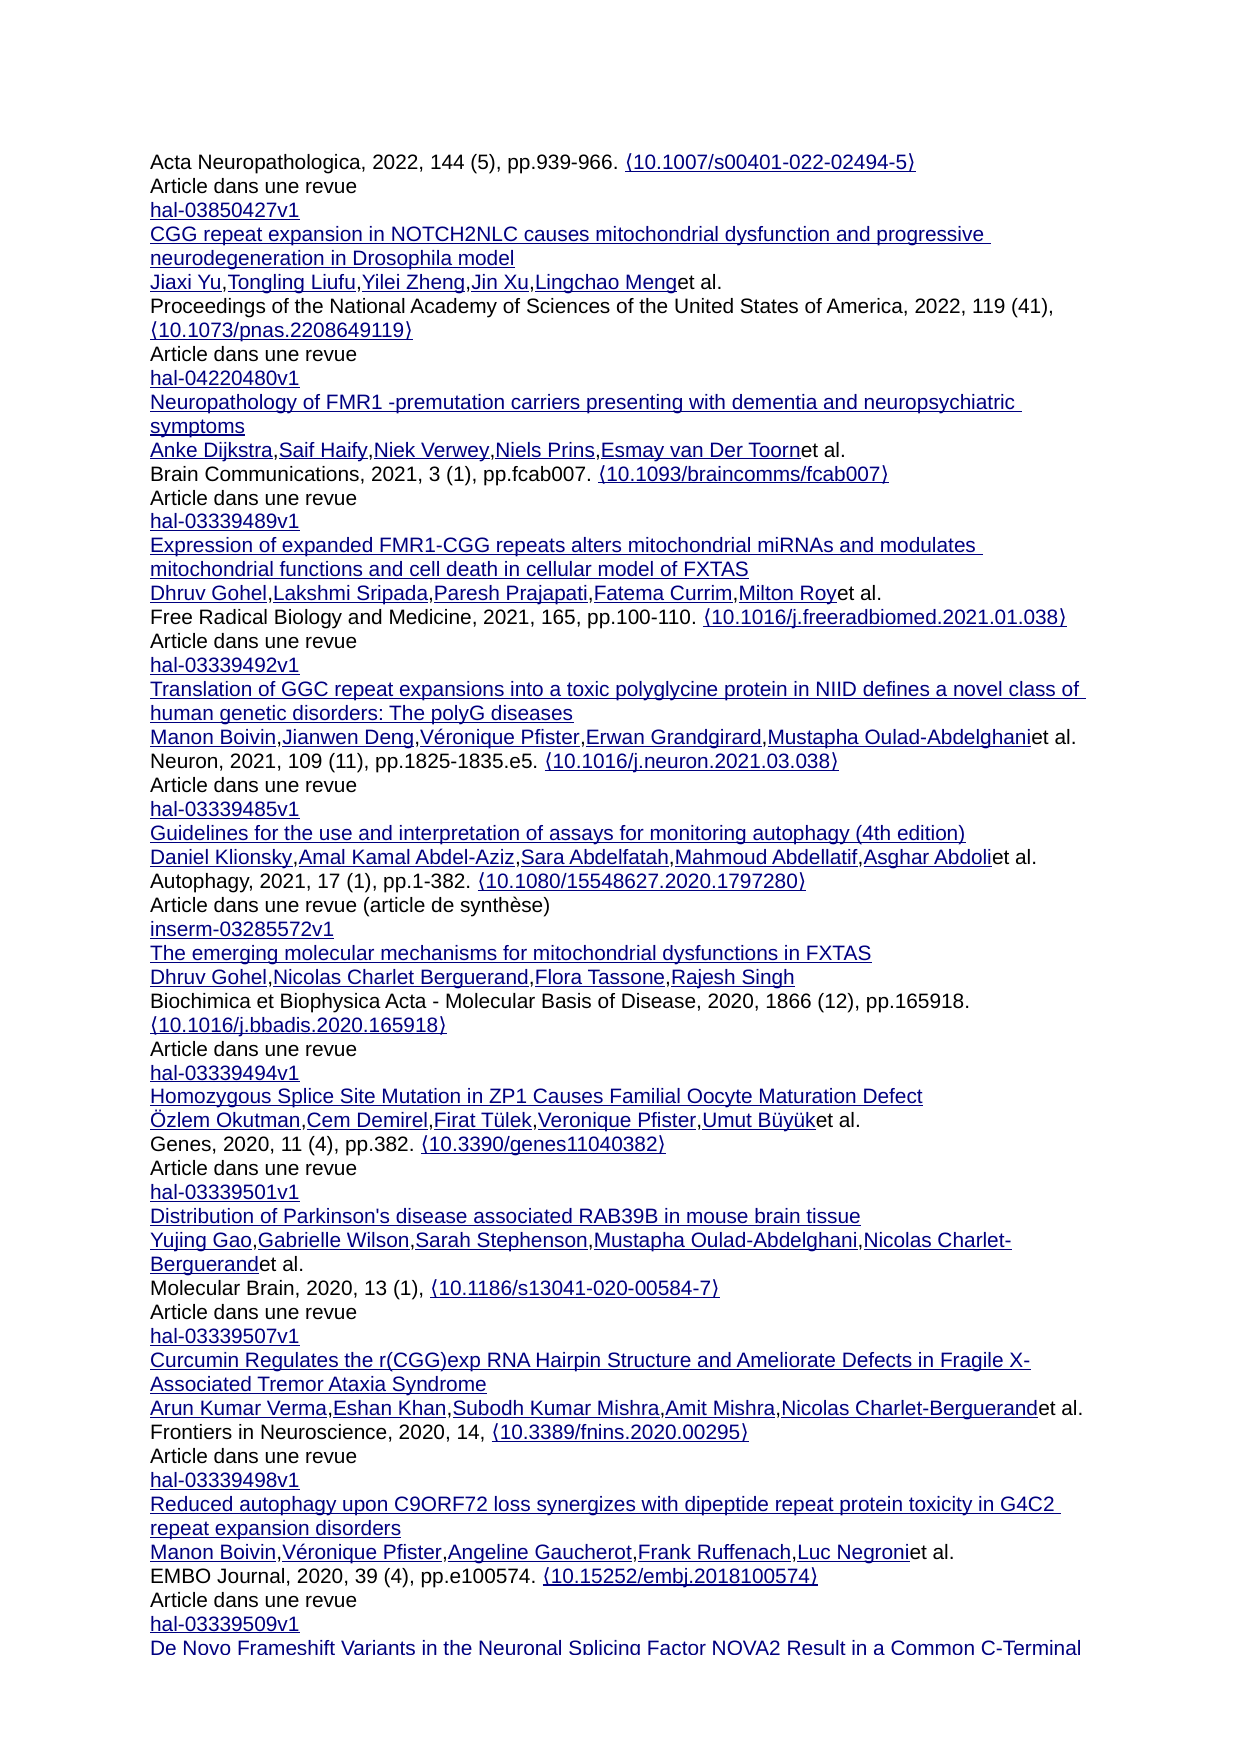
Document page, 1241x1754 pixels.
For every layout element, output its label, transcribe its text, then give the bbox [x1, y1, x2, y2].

table_cell Neuropathology of FMR1 -premutation carriers presenting with dementia and neuropsychiatric symptoms Anke Dijkstra,Saif Haify,Niek Verwey,Niels Prins,Esmay van Der Toornet al. Brain Communications, 2021, 3 (1), pp.fcab007. ⟨10.1093/braincomms/fcab007⟩ Article dans une revue hal-03339489v1 [150, 390, 1090, 533]
table_cell CGG repeat expansion in NOTCH2NLC causes mitochondrial dysfunction and progressive neurodegeneration in Drosophila model Jiaxi Yu,Tongling Liufu,Yilei Zheng,Jin Xu,Lingchao Menget al. Proceedings of the National Academy of Sciences of the United States of America, 2022, 119 (41), ⟨10.1073/pnas.2208649119⟩ Article dans une revue hal-04220480v1 [150, 222, 1090, 389]
table_cell The emerging molecular mechanisms for mitochondrial dysfunctions in FXTAS Dhruv Gohel,Nicolas Charlet Berguerand,Flora Tassone,Rajesh Singh Biochimica et Biophysica Acta - Molecular Basis of Disease, 2020, 1866 (12), pp.165918. ⟨10.1016/j.bbadis.2020.165918⟩ Article dans une revue hal-03339494v1 [150, 941, 1090, 1084]
table_cell Translation of GGC repeat expansions into a toxic polyglycine protein in NIID defines a novel class of human genetic disorders: The polyG diseases Manon Boivin,Jianwen Deng,Véronique Pfister,Erwan Grandgirard,Mustapha Oulad-Abdelghaniet al. Neuron, 2021, 109 (11), pp.1825-1835.e5. ⟨10.1016/j.neuron.2021.03.038⟩ Article dans une revue hal-03339485v1 [150, 677, 1090, 821]
table_cell Reduced autophagy upon C9ORF72 loss synergizes with dipeptide repeat protein toxicity in G4C2 repeat expansion disorders Manon Boivin,Véronique Pfister,Angeline Gaucherot,Frank Ruffenach,Luc Negroniet al. EMBO Journal, 2020, 39 (4), pp.e100574. ⟨10.15252/embj.2018100574⟩ Article dans une revue hal-03339509v1 [150, 1492, 1090, 1635]
table_cell De Novo Frameshift Variants in the Neuronal Splicing Factor NOVA2 Result in a Common C-Terminal [150, 1635, 1090, 1655]
table_cell Expression of expanded FMR1-CGG repeats alters mitochondrial miRNAs and modulates mitochondrial functions and cell death in cellular model of FXTAS Dhruv Gohel,Lakshmi Sripada,Paresh Prajapati,Fatema Currim,Milton Royet al. Free Radical Biology and Medicine, 2021, 165, pp.100-110. ⟨10.1016/j.freeradbiomed.2021.01.038⟩ Article dans une revue hal-03339492v1 [150, 533, 1090, 677]
table_cell Distribution of Parkinson's disease associated RAB39B in mouse brain tissue Yujing Gao,Gabrielle Wilson,Sarah Stephenson,Mustapha Oulad-Abdelghani,Nicolas Charlet-Berguerandet al. Molecular Brain, 2020, 13 (1), ⟨10.1186/s13041-020-00584-7⟩ Article dans une revue hal-03339507v1 [150, 1204, 1090, 1348]
table_cell Curcumin Regulates the r(CGG)exp RNA Hairpin Structure and Ameliorate Defects in Fragile X-Associated Tremor Ataxia Syndrome Arun Kumar Verma,Eshan Khan,Subodh Kumar Mishra,Amit Mishra,Nicolas Charlet-Berguerandet al. Frontiers in Neuroscience, 2020, 14, ⟨10.3389/fnins.2020.00295⟩ Article dans une revue hal-03339498v1 [150, 1348, 1090, 1492]
table_cell Guidelines for the use and interpretation of assays for monitoring autophagy (4th edition) Daniel Klionsky,Amal Kamal Abdel-Aziz,Sara Abdelfatah,Mahmoud Abdellatif,Asghar Abdoliet al. Autophagy, 2021, 17 (1), pp.1-382. ⟨10.1080/15548627.2020.1797280⟩ Article dans une revue (article de synthèse) inserm-03285572v1 [150, 821, 1090, 941]
table_cell Acta Neuropathologica, 2022, 144 (5), pp.939-966. ⟨10.1007/s00401-022-02494-5⟩ Article dans une revue hal-03850427v1 [150, 150, 1090, 222]
table_cell Homozygous Splice Site Mutation in ZP1 Causes Familial Oocyte Maturation Defect Özlem Okutman,Cem Demirel,Firat Tülek,Veronique Pfister,Umut Büyüket al. Genes, 2020, 11 (4), pp.382. ⟨10.3390/genes11040382⟩ Article dans une revue hal-03339501v1 [150, 1084, 1090, 1204]
